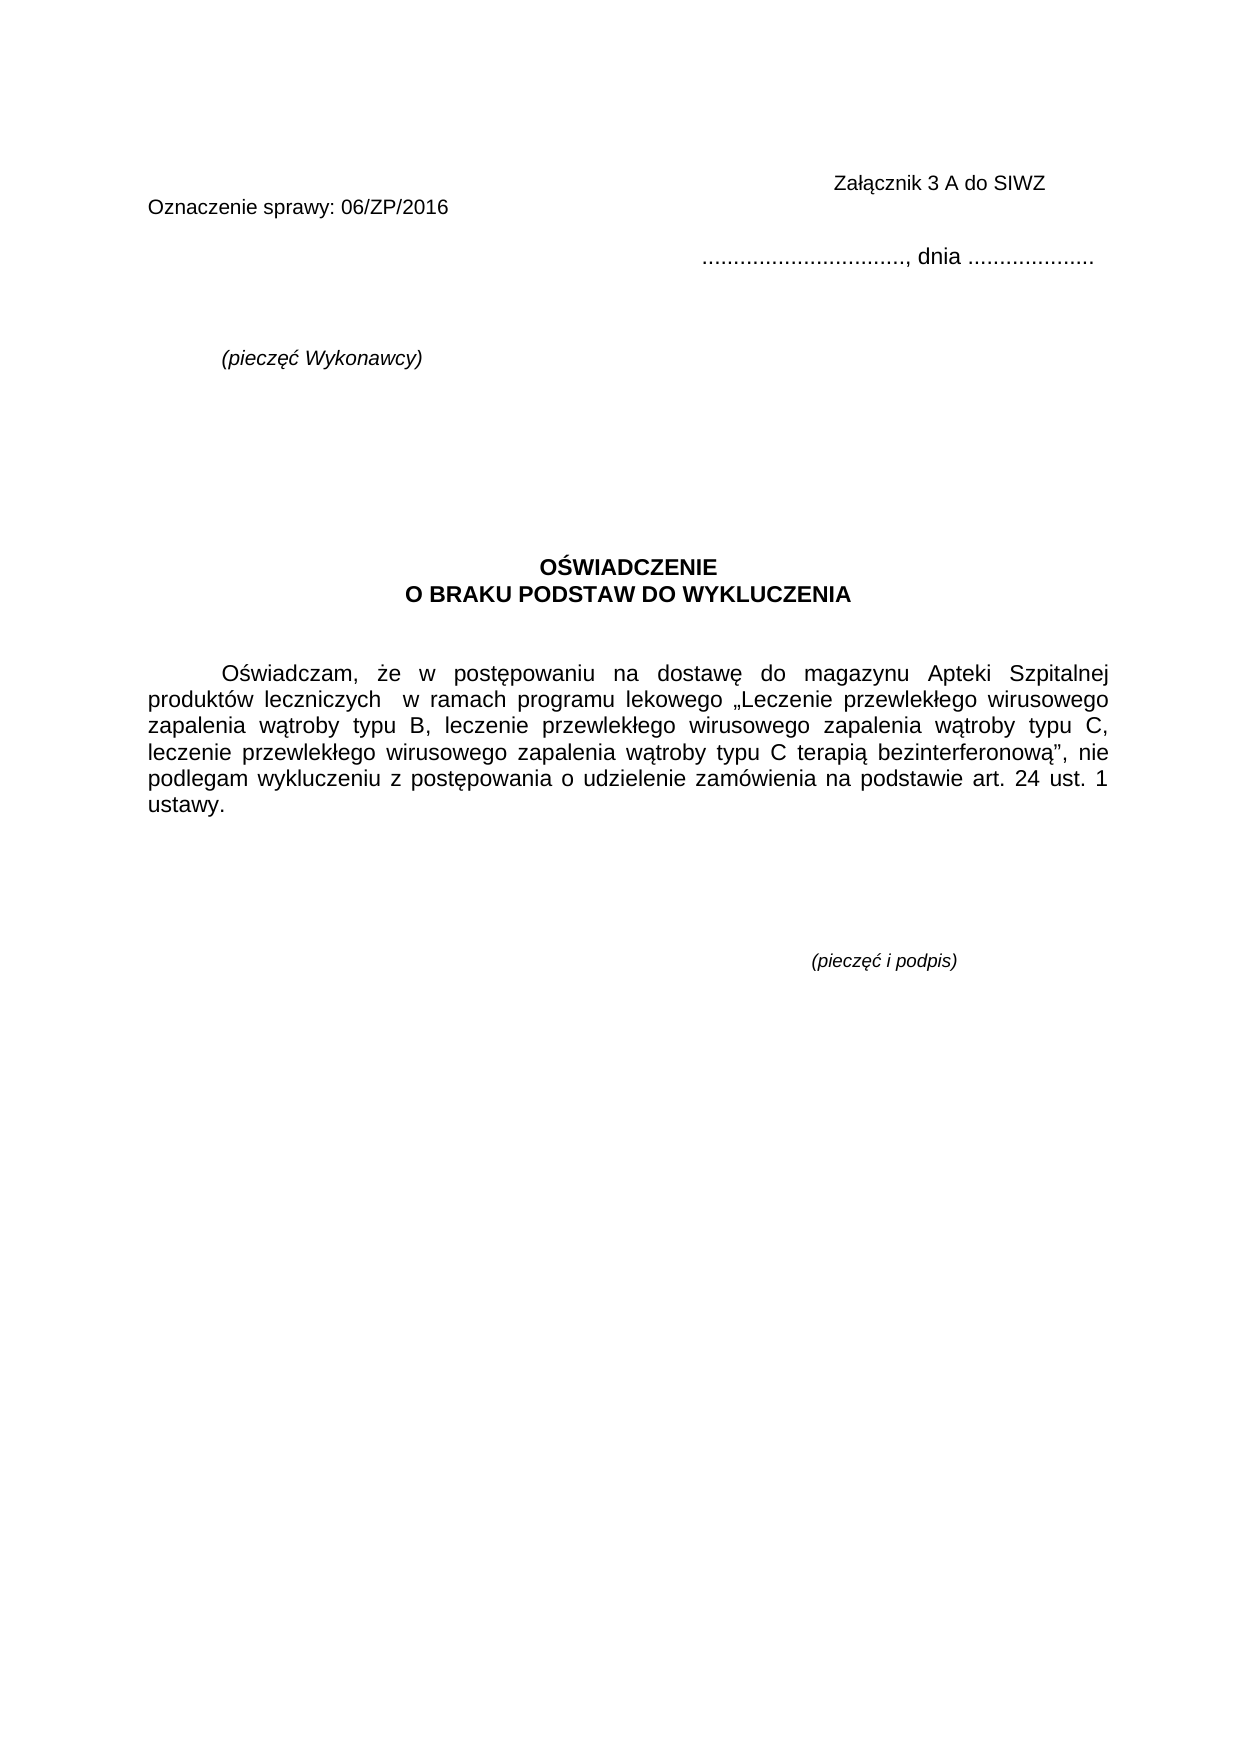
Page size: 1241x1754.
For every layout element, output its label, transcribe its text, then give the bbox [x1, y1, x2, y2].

text Oznaczenie sprawy: 06/ZP/2016 [148, 195, 1109, 219]
text O BRAKU PODSTAW DO WYKLUCZENIA [148, 581, 1109, 607]
text Załącznik 3 A do SIWZ [148, 171, 1109, 195]
text (pieczęć Wykonawcy) [148, 346, 1109, 370]
text (pieczęć i podpis) [148, 949, 1109, 971]
text Oświadczam, że w postępowaniu na dostawę do magazynu Apteki Szpitalnej produktów leczniczych w ramach programu lekowego „Leczenie przewlekłego wirusowego zapalenia wątroby typu B, leczenie przewlekłego wirusowego zapalenia wątroby typu C, leczenie przewlekłego wirusowego zapalenia wątroby typu C terapią bezinterferonową”, nie podlegam wykluczeniu z postępowania o udzielenie zamówienia na podstawie art. 24 ust. 1 ustawy. [148, 659, 1109, 818]
text OŚWIADCZENIE [148, 554, 1109, 581]
text ................................, dnia .................... [148, 243, 1109, 269]
